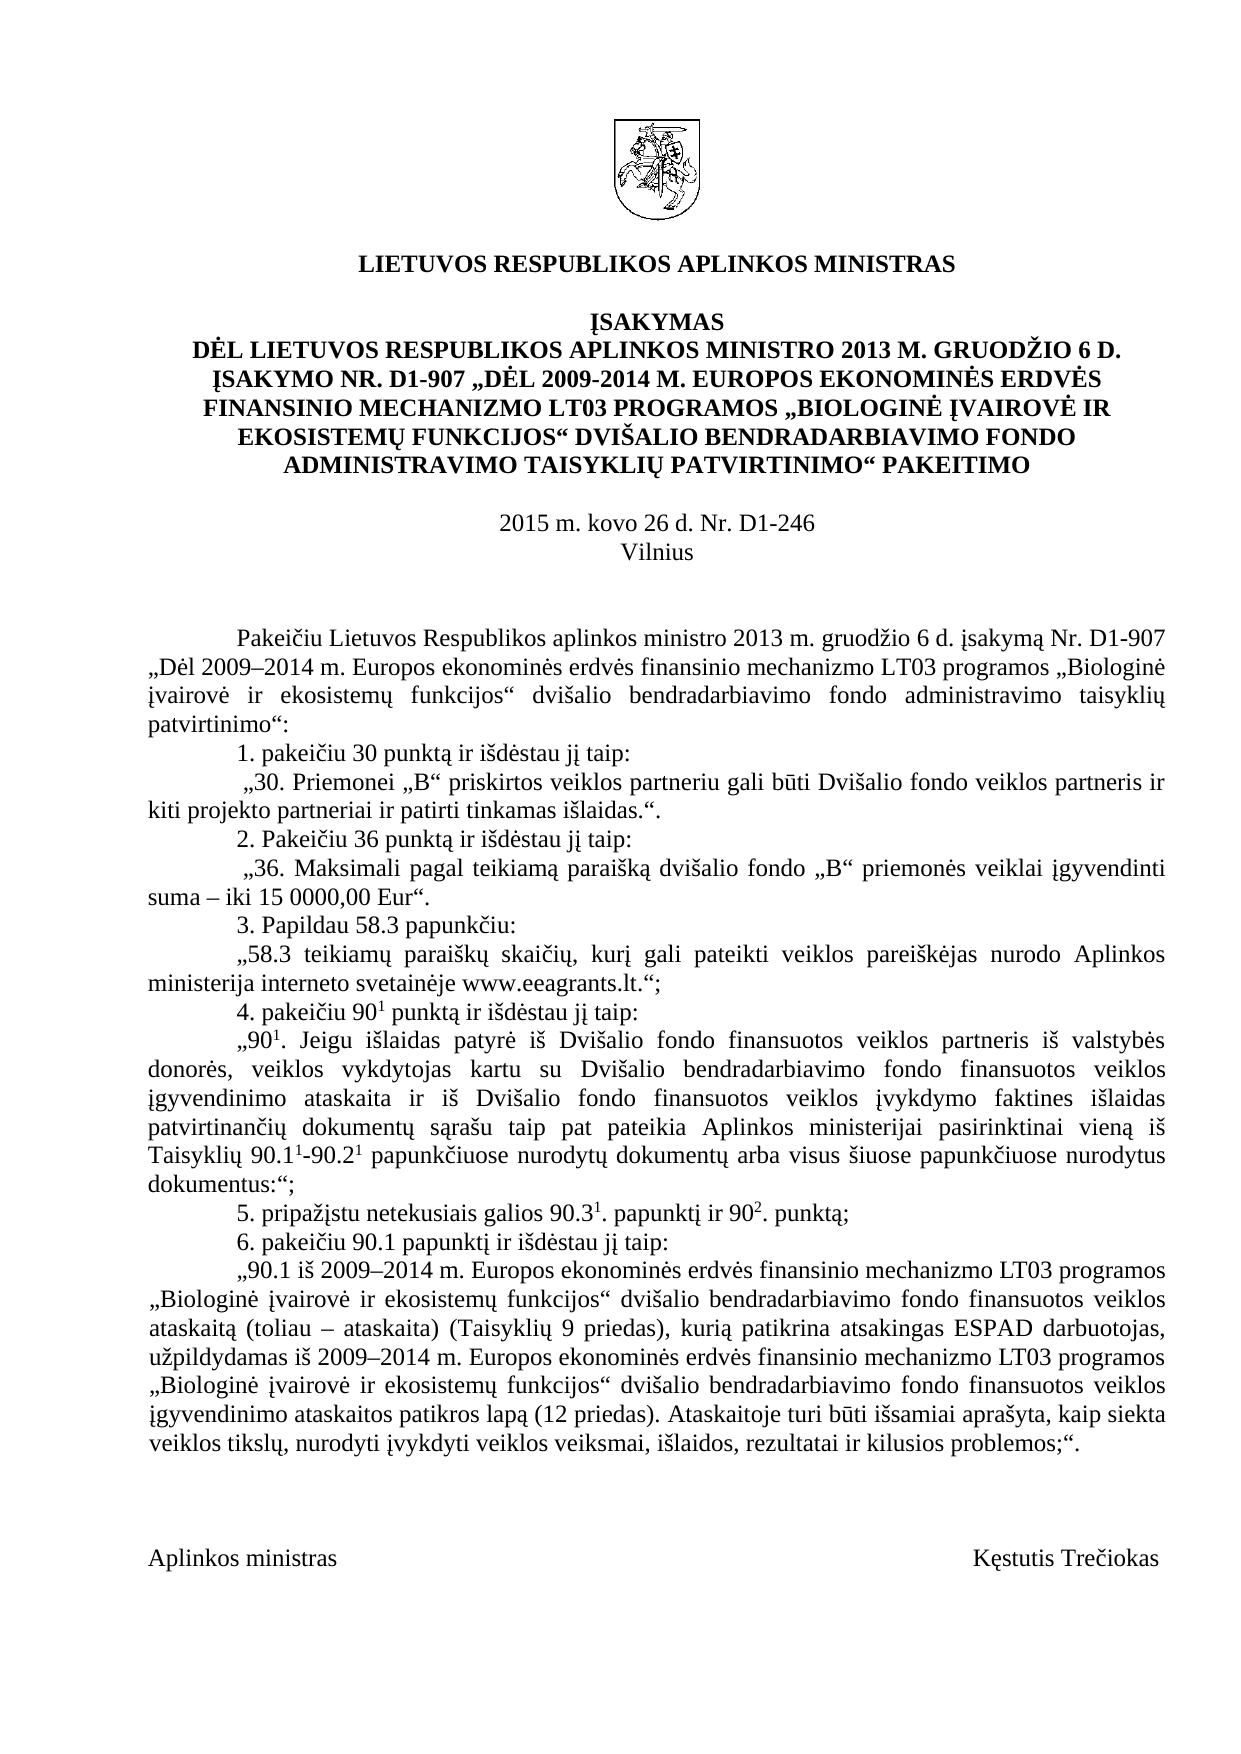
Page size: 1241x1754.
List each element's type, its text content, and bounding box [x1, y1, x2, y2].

text „901. Jeigu išlaidas patyrė iš Dvišalio fondo finansuotos veiklos partneris iš valstybės donorės, veiklos vykdytojas kartu su Dvišalio bendradarbiavimo fondo finansuotos veiklos įgyvendinimo ataskaita ir iš Dvišalio fondo finansuotos veiklos įvykdymo faktines išlaidas patvirtinančių dokumentų sąrašu taip pat pateikia Aplinkos ministerijai pasirinktinai vieną iš Taisyklių 90.11-90.21 papunkčiuose nurodytų dokumentų arba visus šiuose papunkčiuose nurodytus dokumentus:“; [148, 1026, 1166, 1198]
text „36. Maksimali pagal teikiamą paraišką dvišalio fondo „B“ priemonės veiklai įgyvendinti suma – iki 15 0000,00 Eur“. [148, 853, 1166, 911]
text 2015 m. kovo 26 d. Nr. D1-246 [148, 508, 1166, 537]
text Aplinkos ministras Kęstutis Trečiokas [148, 1543, 1163, 1572]
text Pakeičiu Lietuvos Respublikos aplinkos ministro 2013 m. gruodžio 6 d. įsakymą Nr. D1-907 „Dėl 2009–2014 m. Europos ekonominės erdvės finansinio mechanizmo LT03 programos „Biologinė įvairovė ir ekosistemų funkcijos“ dvišalio bendradarbiavimo fondo administravimo taisyklių patvirtinimo“: [148, 623, 1166, 738]
text Vilnius [148, 537, 1166, 566]
text 4. pakeičiu 901 punktą ir išdėstau jį taip: [148, 997, 1166, 1026]
text LIETUVOS RESPUBLIKOS APLINKOS MINISTRAS [148, 249, 1166, 278]
text „30. Priemonei „B“ priskirtos veiklos partneriu gali būti Dvišalio fondo veiklos partneris ir kiti projekto partneriai ir patirti tinkamas išlaidas.“. [148, 767, 1166, 824]
text 5. pripažįstu netekusiais galios 90.31. papunktį ir 902. punktą; [148, 1198, 1166, 1227]
text 6. pakeičiu 90.1 papunktį ir išdėstau jį taip: [148, 1227, 1166, 1256]
text ĮSAKYMAS [148, 307, 1166, 336]
text 3. Papildau 58.3 papunkčiu: [148, 911, 1166, 939]
text 2. Pakeičiu 36 punktą ir išdėstau jį taip: [148, 824, 1166, 853]
text „90.1 iš 2009–2014 m. Europos ekonominės erdvės finansinio mechanizmo LT03 programos „Biologinė įvairovė ir ekosistemų funkcijos“ dvišalio bendradarbiavimo fondo finansuotos veiklos ataskaitą (toliau – ataskaita) (Taisyklių 9 priedas), kurią patikrina atsakingas ESPAD darbuotojas, užpildydamas iš 2009–2014 m. Europos ekonominės erdvės finansinio mechanizmo LT03 programos „Biologinė įvairovė ir ekosistemų funkcijos“ dvišalio bendradarbiavimo fondo finansuotos veiklos įgyvendinimo ataskaitos patikros lapą (12 priedas). Ataskaitoje turi būti išsamiai aprašyta, kaip siekta veiklos tikslų, nurodyti įvykdyti veiklos veiksmai, išlaidos, rezultatai ir kilusios problemos;“. [149, 1256, 1166, 1457]
text „58.3 teikiamų paraiškų skaičių, kurį gali pateikti veiklos pareiškėjas nurodo Aplinkos ministerija interneto svetainėje www.eeagrants.lt.“; [148, 939, 1166, 997]
text 1. pakeičiu 30 punktą ir išdėstau jį taip: [148, 738, 1166, 767]
text DĖL LIETUVOS RESPUBLIKOS APLINKOS MINISTRO 2013 M. GRUODŽIO 6 D. ĮSAKYMO NR. D1-907 „DĖL 2009-2014 m. europos ekonominės erdvės finansinio mechanizmo lt03 programos „BIOLOGINĖ ĮVAIROVĖ IR EKOSISTEMŲ FUNKCIJOS“ dvišalio bendradarbiavimo fondo ADMINISTRAVIMO TAISYKLIŲ PATVIRTINIMO“ PAKEITIMO [148, 336, 1166, 479]
